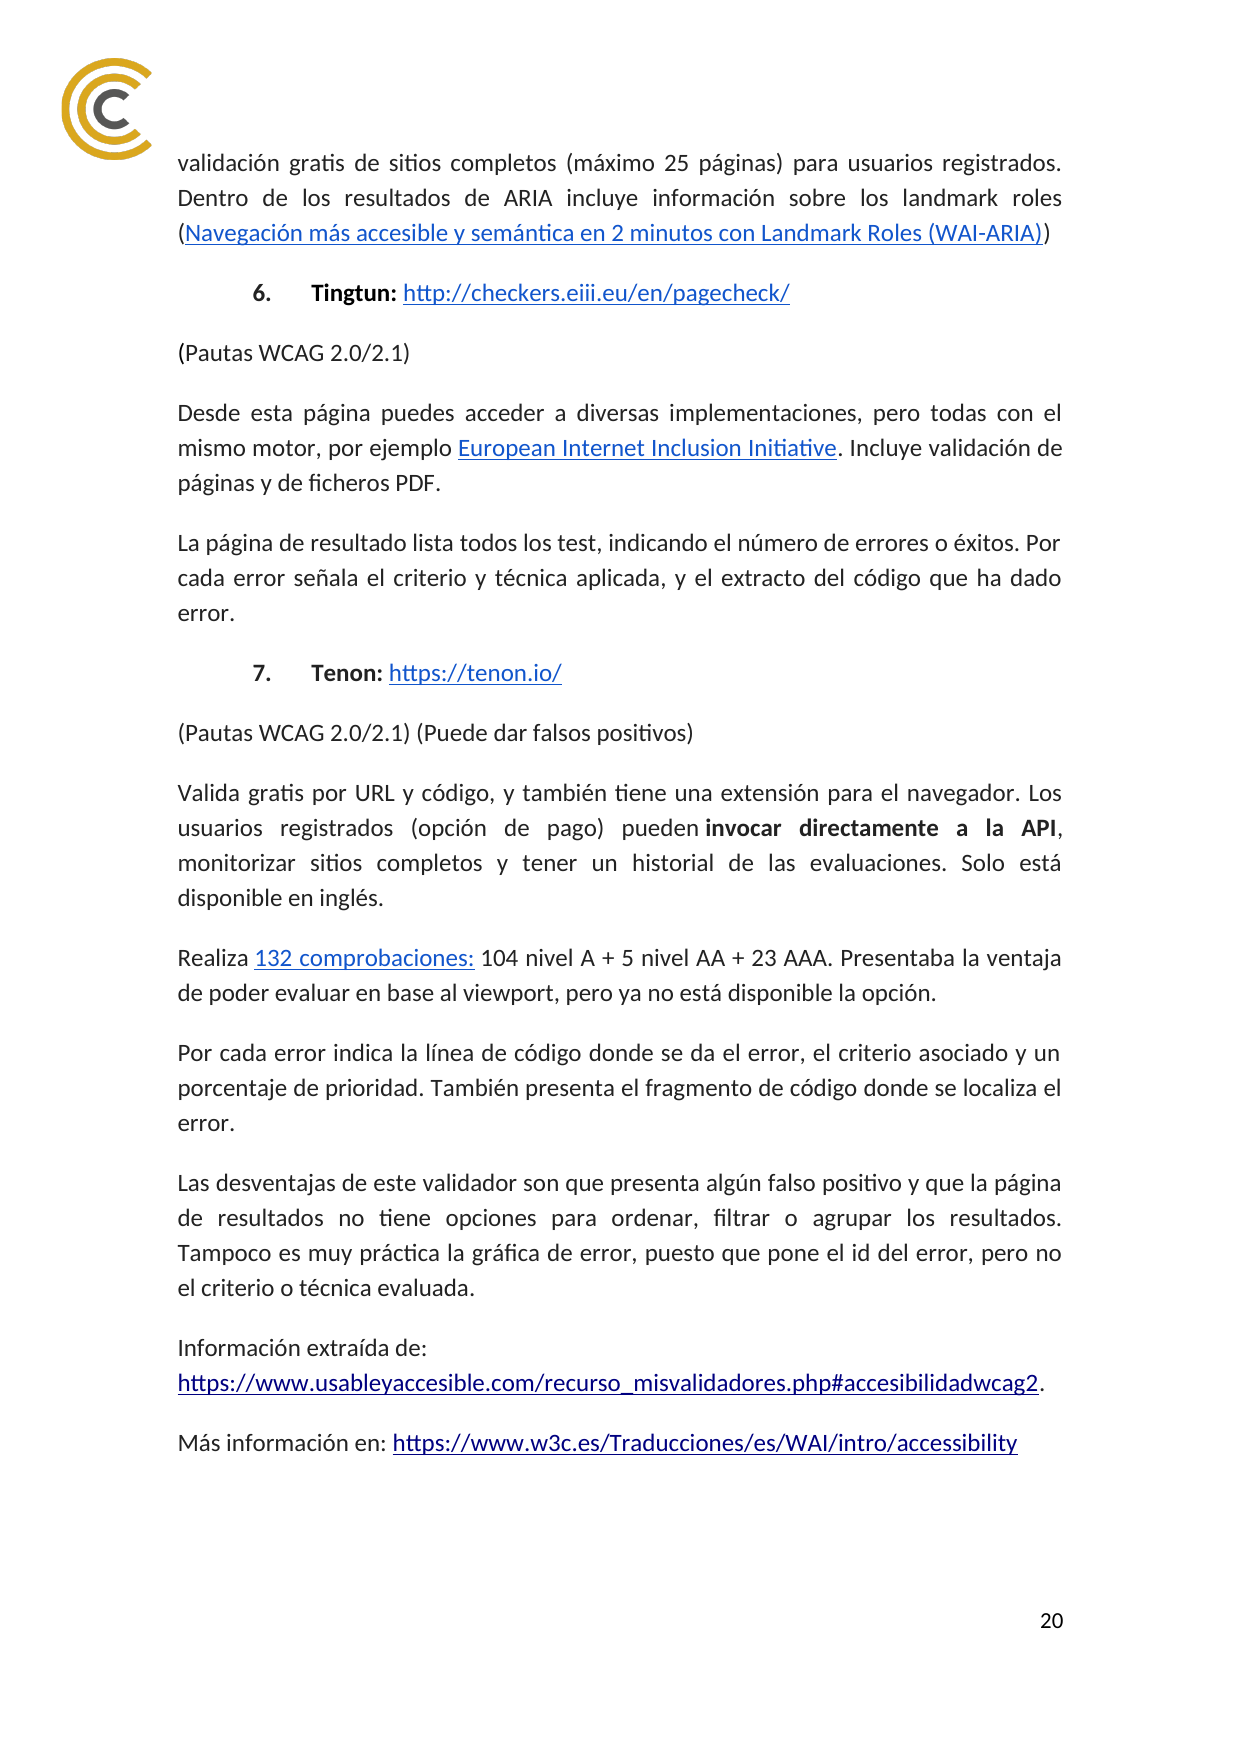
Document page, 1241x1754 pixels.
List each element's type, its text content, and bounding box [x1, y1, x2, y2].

text Más información en: https://www.w3c.es/Traducciones/es/WAI/intro/accessibility [177, 1428, 1063, 1458]
text (Pautas WCAG 2.0/2.1) (Puede dar falsos positivos) [177, 718, 1063, 748]
text (Pautas WCAG 2.0/2.1) [177, 338, 1063, 368]
text Por cada error indica la línea de código donde se da el error, el criterio asociado y un porcentaje de prioridad. También presenta el fragmento de código donde se localiza el error. [177, 1038, 1063, 1138]
text La página de resultado lista todos los test, indicando el número de errores o éxitos. Por cada error señala el criterio y técnica aplicada, y el extracto del código que ha dado error. [177, 528, 1063, 628]
text Realiza 132 comprobaciones: 104 nivel A + 5 nivel AA + 23 AAA. Presentaba la ventaja de poder evaluar en base al viewport, pero ya no está disponible la opción. [177, 943, 1063, 1008]
list 7. Tenon: https://tenon.io/ [252, 658, 1063, 688]
text Las desventajas de este validador son que presenta algún falso positivo y que la página de resultados no tiene opciones para ordenar, filtrar o agrupar los resultados. Tampoco es muy práctica la gráfica de error, puesto que pone el id del error, pero no el criterio o técnica evaluada. [177, 1168, 1063, 1303]
text Valida gratis por URL y código, y también tiene una extensión para el navegador. Los usuarios registrados (opción de pago) pueden invocar directamente a la API, monitorizar sitios completos y tener un historial de las evaluaciones. Solo está disponible en inglés. [177, 778, 1063, 913]
list 6. Tingtun: http://checkers.eiii.eu/en/pagecheck/ [252, 278, 1063, 308]
text validación gratis de sitios completos (máximo 25 páginas) para usuarios registrados. Dentro de los resultados de ARIA incluye información sobre los landmark roles (Navegación más accesible y semántica en 2 minutos con Landmark Roles (WAI-ARIA)) [177, 148, 1063, 248]
text Información extraída de: [177, 1333, 1063, 1363]
text https://www.usableyaccesible.com/recurso_misvalidadores.php#accesibilidadwcag2. [177, 1368, 1063, 1398]
text Desde esta página puedes acceder a diversas implementaciones, pero todas con el mismo motor, por ejemplo European Internet Inclusion Initiative. Incluye validación de páginas y de ficheros PDF. [177, 398, 1063, 498]
